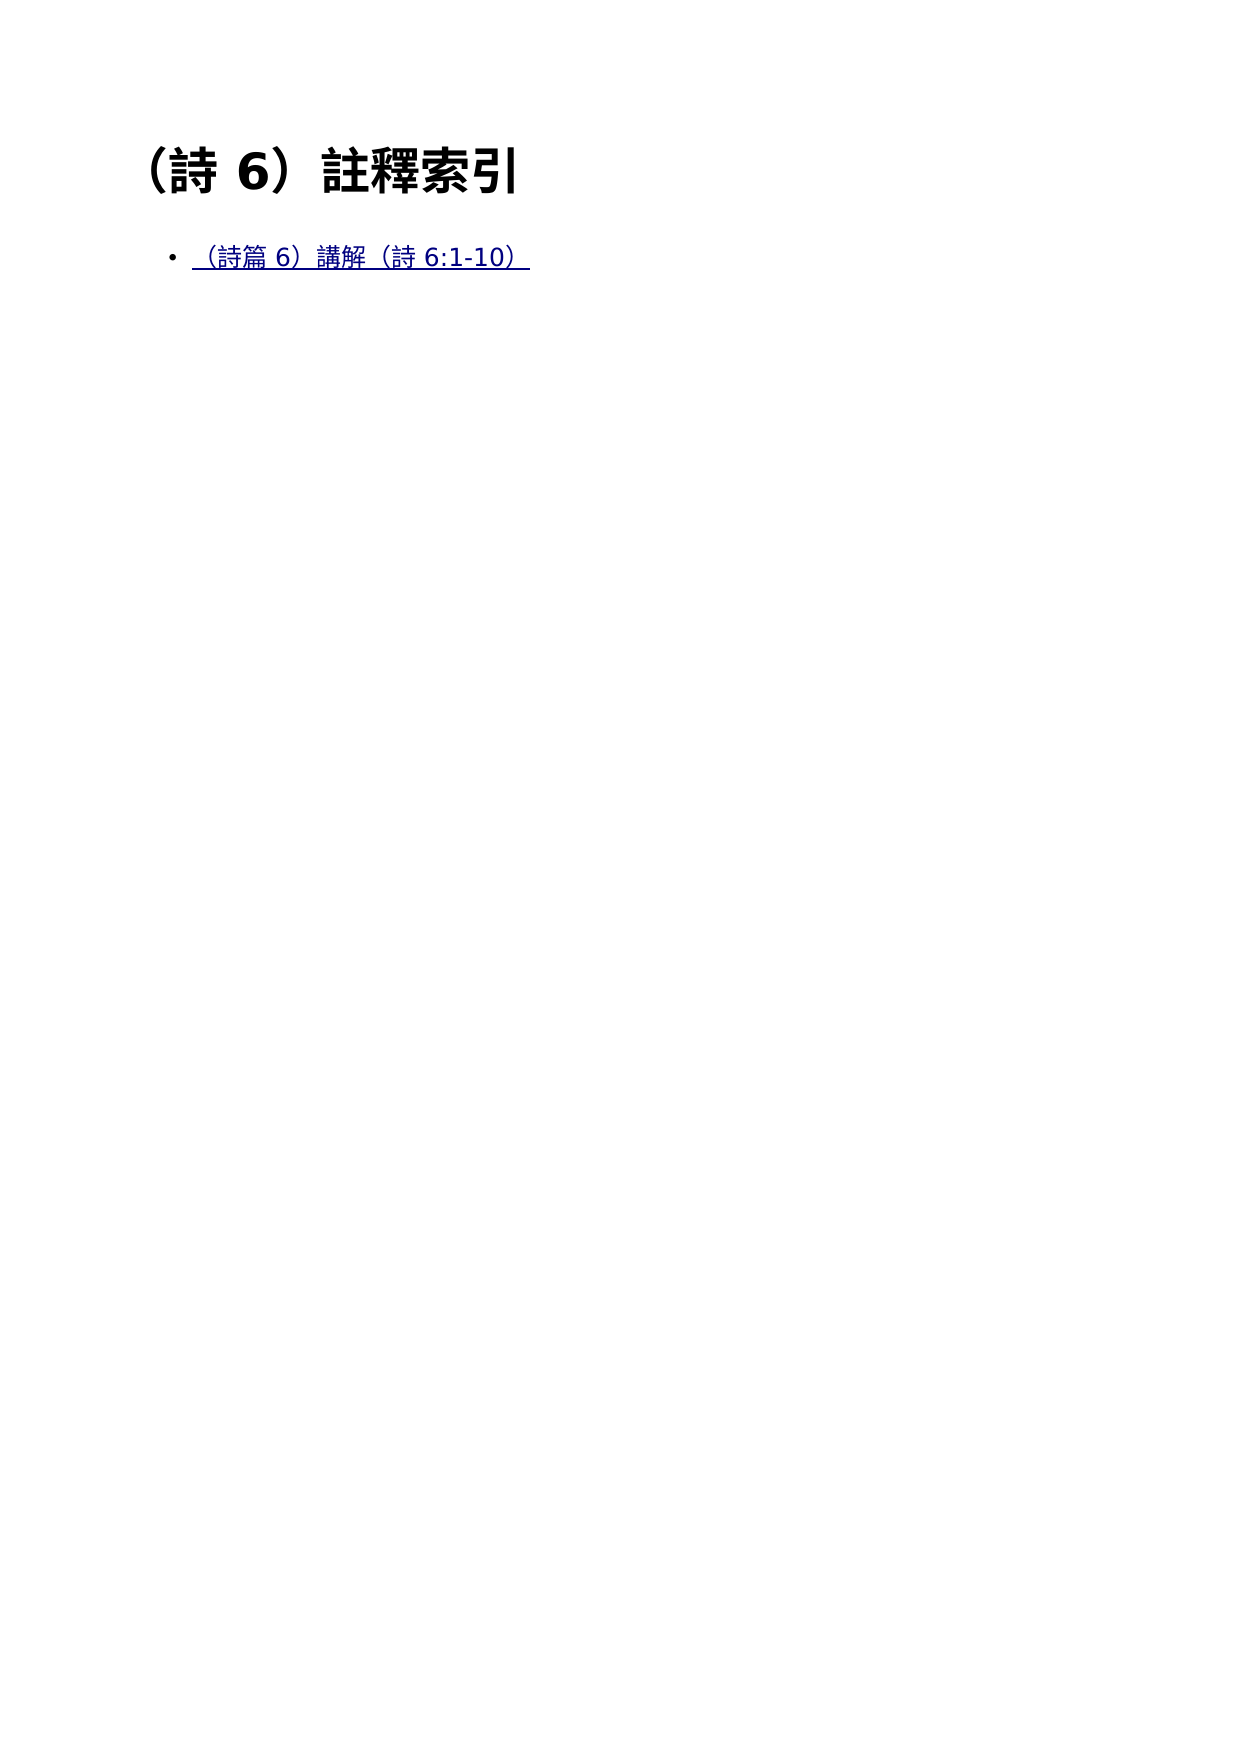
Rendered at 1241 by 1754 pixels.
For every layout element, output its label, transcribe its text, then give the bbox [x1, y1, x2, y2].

subtitle （詩 6）註釋索引 [118, 143, 1122, 201]
list （詩篇 6）講解（詩 6:1-10） [177, 243, 1122, 272]
